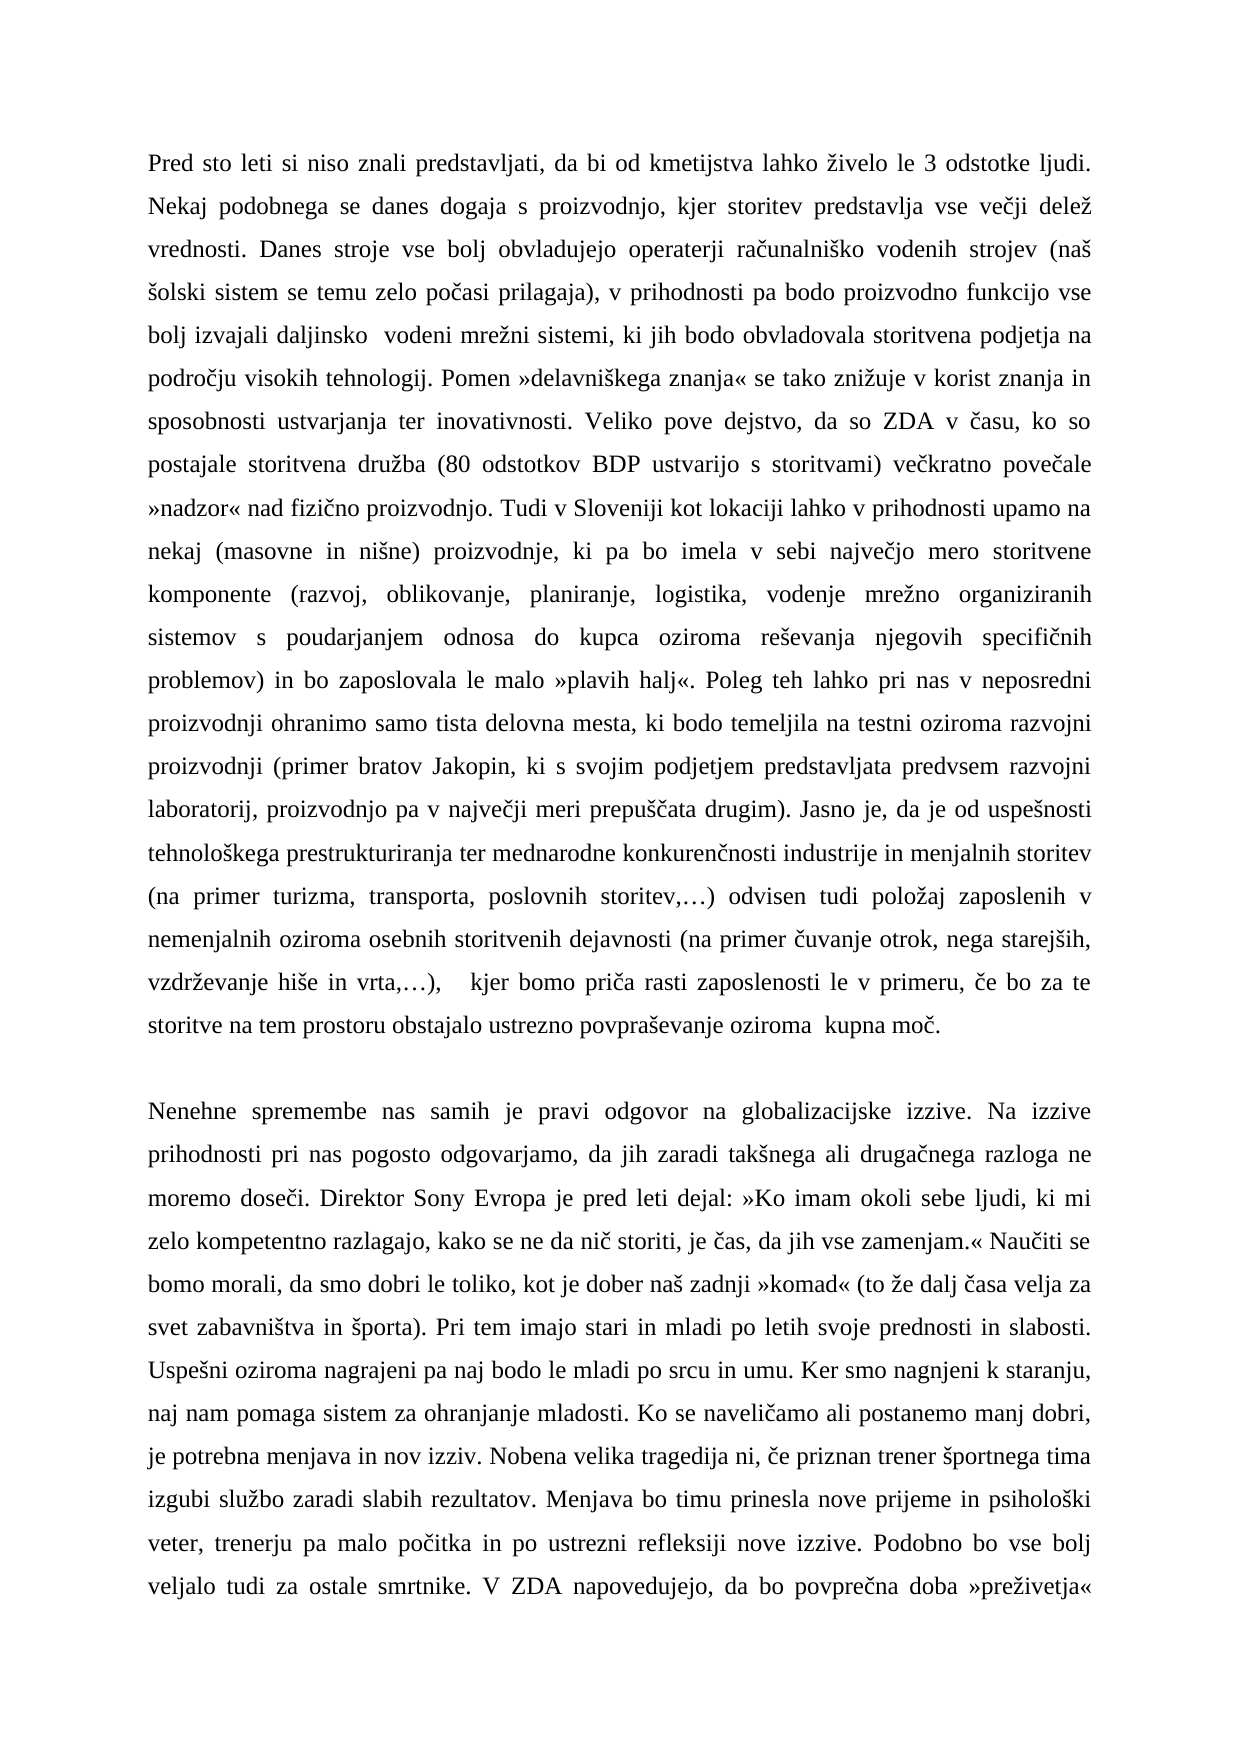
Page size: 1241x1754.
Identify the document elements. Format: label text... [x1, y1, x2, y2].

text Nenehne spremembe nas samih je pravi odgovor na globalizacijske izzive. Na izzive prihodnosti pri nas pogosto odgovarjamo, da jih zaradi takšnega ali drugačnega razloga ne moremo doseči. Direktor Sony Evropa je pred leti dejal: »Ko imam okoli sebe ljudi, ki mi zelo kompetentno razlagajo, kako se ne da nič storiti, je čas, da jih vse zamenjam.« Naučiti se bomo morali, da smo dobri le toliko, kot je dober naš zadnji »komad« (to že dalj časa velja za svet zabavništva in športa). Pri tem imajo stari in mladi po letih svoje prednosti in slabosti. Uspešni oziroma nagrajeni pa naj bodo le mladi po srcu in umu. Ker smo nagnjeni k staranju, naj nam pomaga sistem za ohranjanje mladosti. Ko se naveličamo ali postanemo manj dobri, je potrebna menjava in nov izziv. Nobena velika tragedija ni, če priznan trener športnega tima izgubi službo zaradi slabih rezultatov. Menjava bo timu prinesla nove prijeme in psihološki veter, trenerju pa malo počitka in po ustrezni refleksiji nove izzive. Podobno bo vse bolj veljalo tudi za ostale smrtnike. V ZDA napovedujejo, da bo povprečna doba »preživetja« [148, 1096, 1093, 1599]
text Pred sto leti si niso znali predstavljati, da bi od kmetijstva lahko živelo le 3 odstotke ljudi. Nekaj podobnega se danes dogaja s proizvodnjo, kjer storitev predstavlja vse večji delež vrednosti. Danes stroje vse bolj obvladujejo operaterji računalniško vodenih strojev (naš šolski sistem se temu zelo počasi prilagaja), v prihodnosti pa bodo proizvodno funkcijo vse bolj izvajali daljinsko vodeni mrežni sistemi, ki jih bodo obvladovala storitvena podjetja na področju visokih tehnologij. Pomen »delavniškega znanja« se tako znižuje v korist znanja in sposobnosti ustvarjanja ter inovativnosti. Veliko pove dejstvo, da so ZDA v času, ko so postajale storitvena družba (80 odstotkov BDP ustvarijo s storitvami) večkratno povečale »nadzor« nad fizično proizvodnjo. Tudi v Sloveniji kot lokaciji lahko v prihodnosti upamo na nekaj (masovne in nišne) proizvodnje, ki pa bo imela v sebi največjo mero storitvene komponente (razvoj, oblikovanje, planiranje, logistika, vodenje mrežno organiziranih sistemov s poudarjanjem odnosa do kupca oziroma reševanja njegovih specifičnih problemov) in bo zaposlovala le malo »plavih halj«. Poleg teh lahko pri nas v neposredni proizvodnji ohranimo samo tista delovna mesta, ki bodo temeljila na testni oziroma razvojni proizvodnji (primer bratov Jakopin, ki s svojim podjetjem predstavljata predvsem razvojni laboratorij, proizvodnjo pa v največji meri prepuščata drugim). Jasno je, da je od uspešnosti tehnološkega prestrukturiranja ter mednarodne konkurenčnosti industrije in menjalnih storitev (na primer turizma, transporta, poslovnih storitev,…) odvisen tudi položaj zaposlenih v nemenjalnih oziroma osebnih storitvenih dejavnosti (na primer čuvanje otrok, nega starejših, vzdrževanje hiše in vrta,…), kjer bomo priča rasti zaposlenosti le v primeru, če bo za te storitve na tem prostoru obstajalo ustrezno povpraševanje oziroma kupna moč. [148, 148, 1093, 1039]
